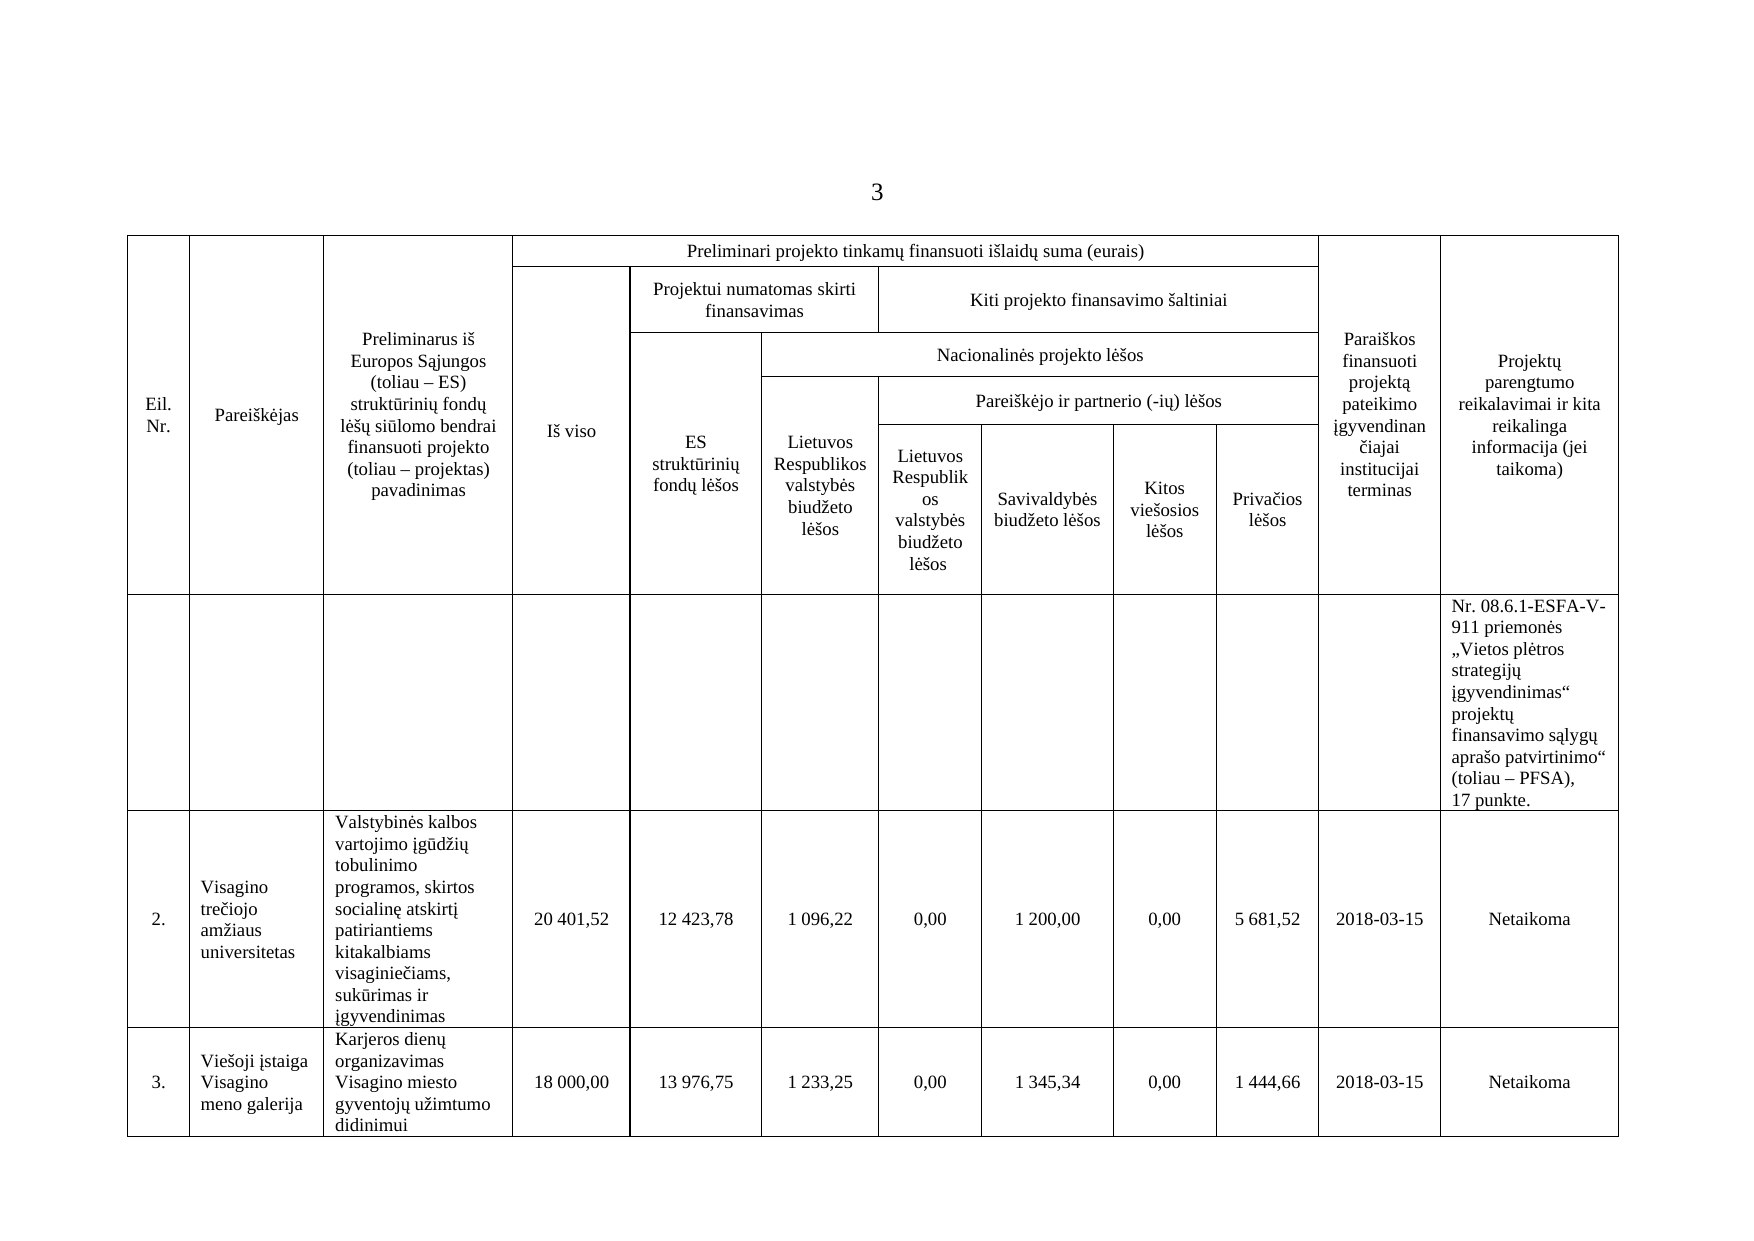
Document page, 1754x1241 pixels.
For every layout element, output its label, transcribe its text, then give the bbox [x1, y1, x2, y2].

table_cell [1114, 595, 1216, 810]
table_cell Netaikoma [1441, 1028, 1618, 1136]
table_header [1619, 235, 1624, 266]
table_cell 12 423,78 [631, 811, 761, 1027]
table_header Pareiškėjas [190, 236, 323, 593]
table_cell Savivaldybės biudžeto lėšos [982, 425, 1113, 593]
table_cell Lietuvos Respublikos valstybės biudžeto lėšos [762, 377, 878, 593]
table_cell Karjeros dienų organizavimas Visagino miesto gyventojų užimtumo didinimui [324, 1028, 512, 1136]
table_cell [982, 595, 1113, 810]
table_cell Nr. 08.6.1-ESFA-V-911 priemonės „Vietos plėtros strategijų įgyvendinimas“ projektų finansavimo sąlygų aprašo patvirtinimo“ (toliau – PFSA), 17 punkte. [1441, 595, 1618, 810]
table_cell [1217, 595, 1318, 810]
table_cell 13 976,75 [631, 1028, 761, 1136]
table_cell 0,00 [1114, 1028, 1216, 1136]
table_cell [190, 595, 323, 810]
table_cell [513, 595, 629, 810]
table_cell Privačios lėšos [1217, 425, 1318, 593]
table_cell Nacionalinės projekto lėšos [762, 333, 1318, 376]
table_cell 5 681,52 [1217, 811, 1318, 1027]
table_cell 1 444,66 [1217, 1028, 1318, 1136]
table_cell Pareiškėjo ir partnerio (-ių) lėšos [879, 377, 1318, 424]
table_cell 1 096,22 [762, 811, 878, 1027]
table_cell 1 345,34 [982, 1028, 1113, 1136]
table_header Projektų parengtumo reikalavimai ir kita reikalinga informacija (jei taikoma) [1441, 236, 1618, 593]
table_cell [1619, 1027, 1624, 1136]
table_cell [1319, 595, 1440, 810]
table_cell Valstybinės kalbos vartojimo įgūdžių tobulinimo programos, skirtos socialinę atskirtį patiriantiems kitakalbiams visaginiečiams, sukūrimas ir įgyvendinimas [324, 811, 512, 1027]
table_cell Viešoji įstaiga Visagino meno galerija [190, 1028, 323, 1136]
table_cell 0,00 [1114, 811, 1216, 1027]
table_cell [1619, 594, 1624, 810]
table_cell [879, 595, 981, 810]
table_cell Kitos viešosios lėšos [1114, 425, 1216, 593]
table_cell Projektui numatomas skirti finansavimas [631, 267, 878, 332]
table_cell 2018-03-15 [1319, 1028, 1440, 1136]
table_cell 1 233,25 [762, 1028, 878, 1136]
table_cell 1 200,00 [982, 811, 1113, 1027]
table_cell Netaikoma [1441, 811, 1618, 1027]
table_cell [631, 595, 761, 810]
table_cell ES struktūrinių fondų lėšos [631, 333, 761, 593]
table_cell 2018-03-15 [1319, 811, 1440, 1027]
table_cell 20 401,52 [513, 811, 629, 1027]
table_cell [1619, 376, 1624, 424]
table_cell 0,00 [879, 811, 981, 1027]
table_cell [762, 595, 878, 810]
table_cell Lietuvos Respublikos valstybės biudžeto lėšos [879, 425, 981, 593]
table_cell [324, 595, 512, 810]
table_header Eil. Nr. [128, 236, 189, 593]
table_header Preliminari projekto tinkamų finansuoti išlaidų suma (eurais) [513, 236, 1318, 266]
table_cell 3. [128, 1028, 189, 1136]
table_cell [1619, 266, 1624, 332]
table_header Preliminarus iš Europos Sąjungos (toliau – ES) struktūrinių fondų lėšų siūlomo bendrai finansuoti projekto (toliau – projektas) pavadinimas [324, 236, 512, 593]
table_cell [128, 595, 189, 810]
table_cell 0,00 [879, 1028, 981, 1136]
table_cell [1619, 424, 1624, 593]
table_cell [1619, 810, 1624, 1027]
table_cell 2. [128, 811, 189, 1027]
table_cell [1619, 332, 1624, 376]
table_cell Visagino trečiojo amžiaus universitetas [190, 811, 323, 1027]
table_cell 18 000,00 [513, 1028, 629, 1136]
table_cell Kiti projekto finansavimo šaltiniai [879, 267, 1318, 332]
table_cell Iš viso [513, 267, 629, 593]
table_header Paraiškos finansuoti projektą pateikimo įgyvendinančiajai institucijai terminas [1319, 236, 1440, 593]
